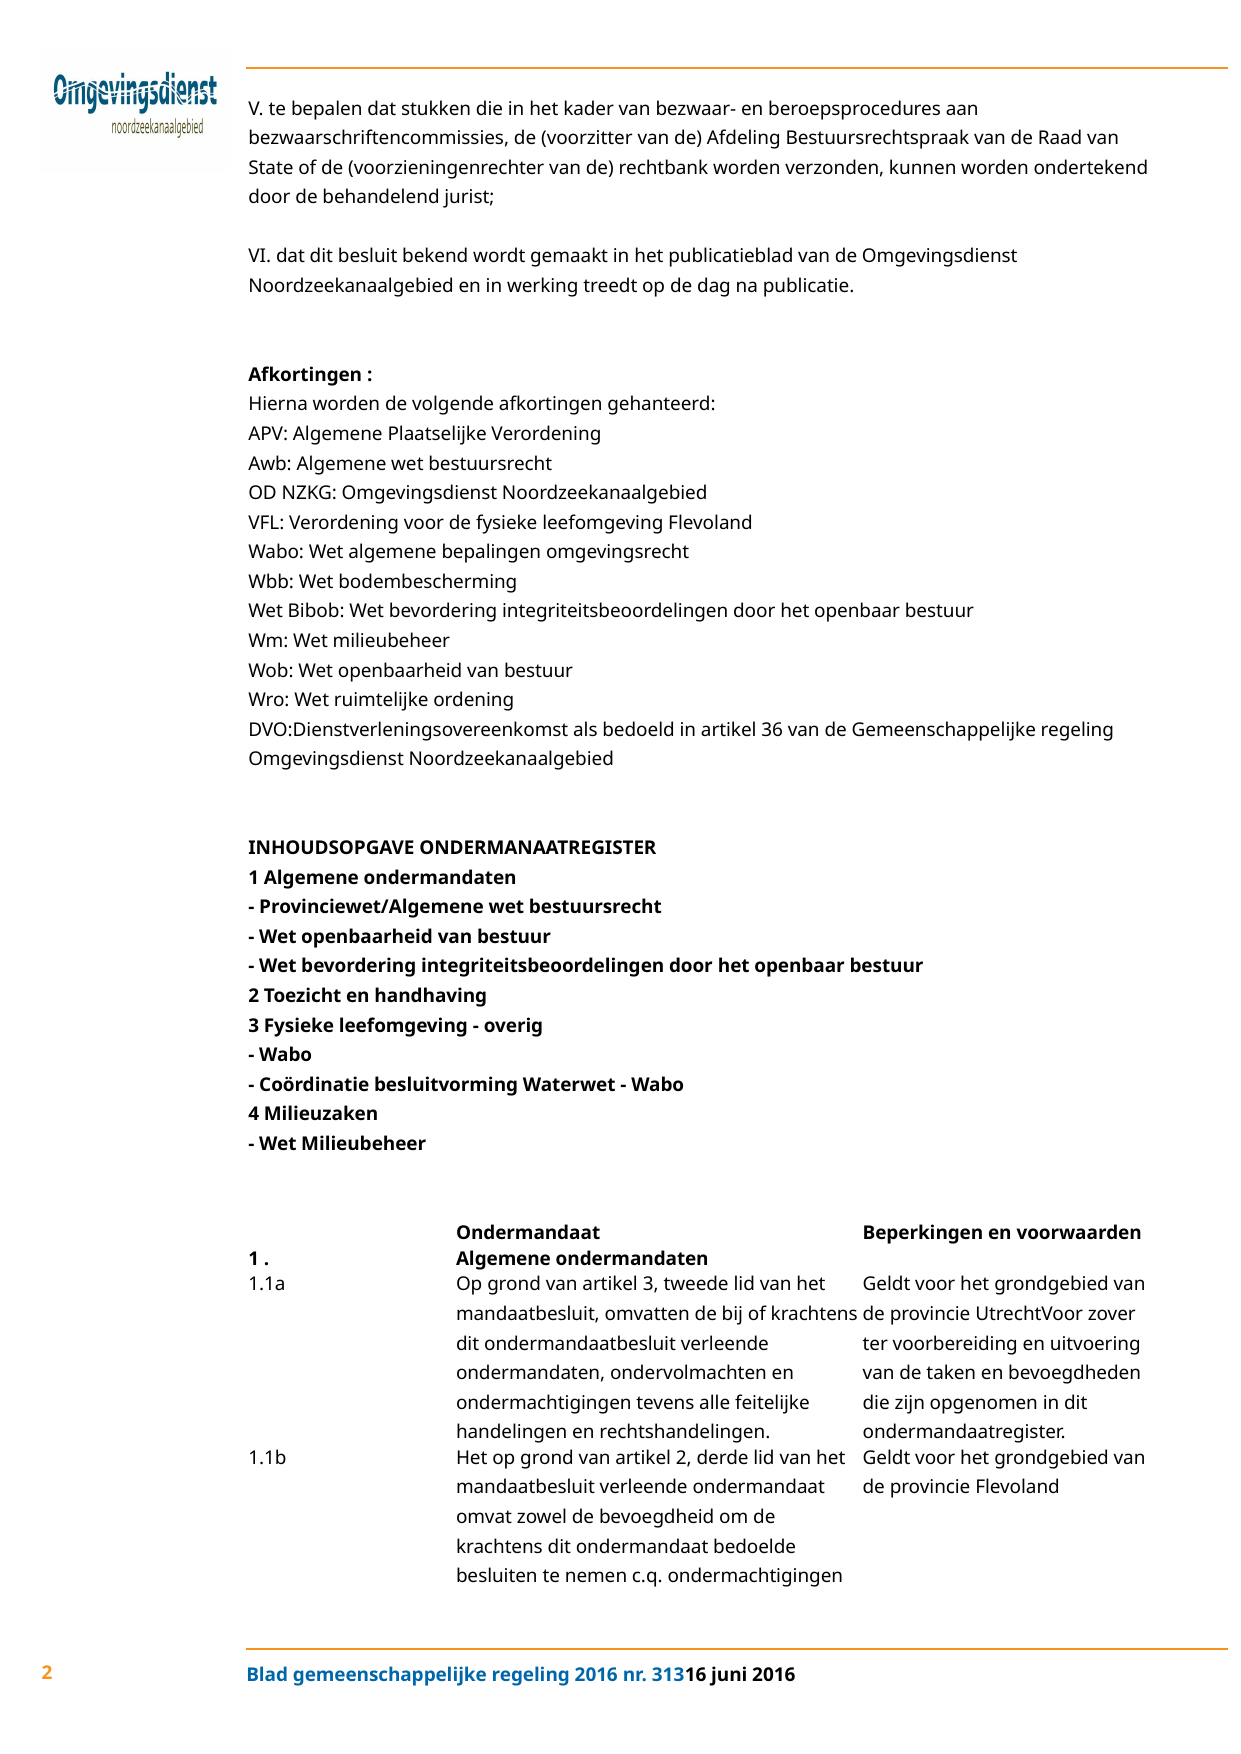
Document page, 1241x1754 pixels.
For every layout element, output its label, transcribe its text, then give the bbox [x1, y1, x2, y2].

text Awb: Algemene wet bestuursrecht [248, 450, 1152, 476]
text - Wabo [248, 1041, 1152, 1067]
text - Provinciewet/Algemene wet bestuursrecht [248, 893, 1152, 919]
table_header Beperkingen en voorwaarden [863, 1219, 1152, 1245]
text - Wet bevordering integriteitsbeoordelingen door het openbaar bestuur [248, 953, 1152, 978]
text INHOUDSOPGAVE ONDERMANAATREGISTER [248, 834, 1152, 860]
text OD NZKG: Omgevingsdienst Noordzeekanaalgebied [248, 479, 1152, 505]
table_cell Algemene ondermandaten [456, 1245, 862, 1271]
text 1 Algemene ondermandaten [248, 864, 1152, 890]
text - Wet Milieubeheer [248, 1130, 1152, 1156]
picture [41, 47, 231, 172]
table_cell 1.1b [248, 1444, 456, 1588]
table_header Ondermandaat [456, 1219, 862, 1245]
text Afkortingen : [248, 361, 1152, 387]
table_cell [863, 1245, 1152, 1271]
table_cell 1.1a [248, 1271, 456, 1444]
table_cell 1 . [248, 1245, 456, 1271]
text Wro: Wet ruimtelijke ordening [248, 686, 1152, 712]
text APV: Algemene Plaatselijke Verordening [248, 420, 1152, 446]
text Wm: Wet milieubeheer [248, 627, 1152, 653]
text Wbb: Wet bodembescherming [248, 568, 1152, 594]
text - Wet openbaarheid van bestuur [248, 923, 1152, 949]
text V. te bepalen dat stukken die in het kader van bezwaar- en beroepsprocedures aan bezwaarschriftencommissies, de (voorzitter van de) Afdeling Bestuursrechtspraak van de Raad van State of de (voorzieningenrechter van de) rechtbank worden verzonden, kunnen worden ondertekend door de behandelend jurist; [248, 95, 1152, 209]
table_cell Op grond van artikel 3, tweede lid van het mandaatbesluit, omvatten de bij of krachtens dit ondermandaatbesluit verleende ondermandaten, ondervolmachten en ondermachtigingen tevens alle feitelijke handelingen en rechtshandelingen. [456, 1271, 862, 1444]
text 4 Milieuzaken [248, 1101, 1152, 1126]
text Wabo: Wet algemene bepalingen omgevingsrecht [248, 538, 1152, 564]
text 2 Toezicht en handhaving [248, 982, 1152, 1008]
text VFL: Verordening voor de fysieke leefomgeving Flevoland [248, 509, 1152, 535]
text VI. dat dit besluit bekend wordt gemaakt in het publicatieblad van de Omgevingsdienst Noordzeekanaalgebied en in werking treedt op de dag na publicatie. [248, 243, 1152, 298]
table_header [248, 1219, 456, 1245]
text Wet Bibob: Wet bevordering integriteitsbeoordelingen door het openbaar bestuur [248, 598, 1152, 623]
table_cell Geldt voor het grondgebied van de provincie Flevoland [863, 1444, 1152, 1588]
table_cell Geldt voor het grondgebied van de provincie UtrechtVoor zover ter voorbereiding en uitvoering van de taken en bevoegdheden die zijn opgenomen in dit ondermandaatregister. [863, 1271, 1152, 1444]
text DVO:Dienstverleningsovereenkomst als bedoeld in artikel 36 van de Gemeenschappelijke regeling Omgevingsdienst Noordzeekanaalgebied [248, 716, 1152, 771]
text 3 Fysieke leefomgeving - overig [248, 1012, 1152, 1038]
text Wob: Wet openbaarheid van bestuur [248, 657, 1152, 683]
text - Coördinatie besluitvorming Waterwet - Wabo [248, 1071, 1152, 1097]
text Hierna worden de volgende afkortingen gehanteerd: [248, 391, 1152, 416]
table_cell Het op grond van artikel 2, derde lid van het mandaatbesluit verleende ondermandaat omvat zowel de bevoegdheid om de krachtens dit ondermandaat bedoelde besluiten te nemen c.q. ondermachtigingen [456, 1444, 862, 1588]
